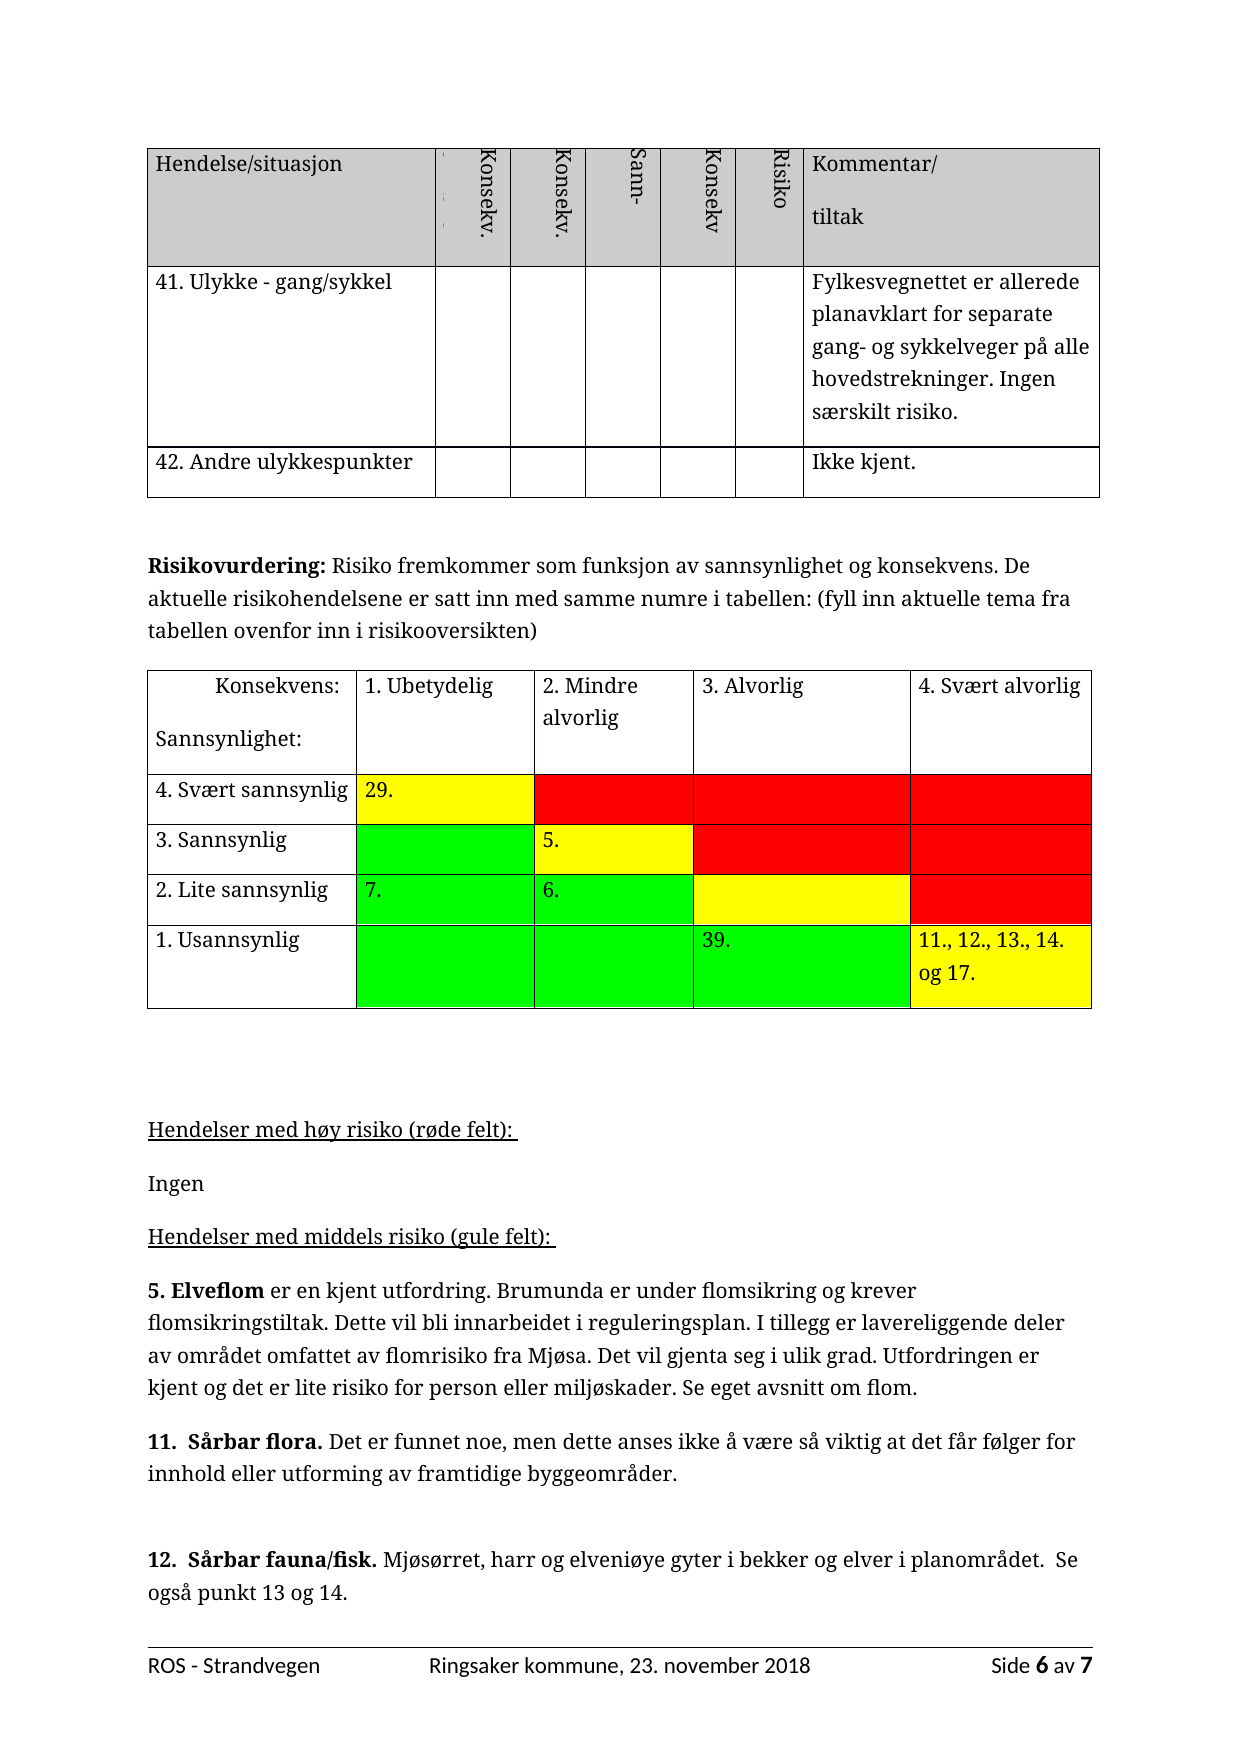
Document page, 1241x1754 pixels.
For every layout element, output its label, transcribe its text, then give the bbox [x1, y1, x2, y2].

table_cell 7. [357, 875, 534, 924]
table_cell 42. Andre ulykkespunkter [148, 448, 435, 497]
table_cell 29. [357, 775, 534, 824]
table_header Konsekvens: Sannsynlighet: [148, 671, 356, 774]
text 5. Elveflom er en kjent utfordring. Brumunda er under flomsikring og krever flomsikringstiltak. Dette vil bli innarbeidet i reguleringsplan. I tillegg er lavereliggende deler av området omfattet av flomrisiko fra Mjøsa. Det vil gjenta seg i ulik grad. Utfordringen er kjent og det er lite risiko for person eller miljøskader. Se eget avsnitt om flom. [148, 1276, 1093, 1402]
table_cell 5. [535, 825, 693, 874]
table_cell [911, 825, 1091, 874]
table_header Hendelse/situasjon [148, 149, 435, 266]
text Hendelser med middels risiko (gule felt): [148, 1222, 1093, 1251]
text 11. Sårbar flora. Det er funnet noe, men dette anses ikke å være så viktig at det får følger for innhold eller utforming av framtidige byggeområder. [148, 1427, 1093, 1520]
table_cell Fylkesvegnettet er allerede planavklart for separate gang- og sykkelveger på alle hovedstrekninger. Ingen særskilt risiko. [804, 267, 1099, 446]
table_cell [736, 267, 803, 446]
table_cell [911, 775, 1091, 824]
table_cell 1. Usannsynlig [148, 926, 356, 1007]
table_cell [736, 448, 803, 497]
table_cell 41. Ulykke - gang/sykkel [148, 267, 435, 446]
table_cell [694, 825, 910, 874]
text Hendelser med høy risiko (røde felt): [148, 1115, 1093, 1144]
table_cell [661, 448, 735, 497]
table_header 4. Svært alvorlig [911, 671, 1091, 774]
table_header 3. Alvorlig [694, 671, 910, 774]
text Ingen [148, 1169, 1093, 1197]
table_cell 4. Svært sannsynlig [148, 775, 356, 824]
table_cell [586, 448, 660, 497]
table_cell [511, 267, 585, 446]
table_cell [661, 267, 735, 446]
text Risikovurdering: Risiko fremkommer som funksjon av sannsynlighet og konsekvens. De aktuelle risikohendelsene er satt inn med samme numre i tabellen: (fyll inn aktuelle tema fra tabellen ovenfor inn i risikooversikten) [148, 551, 1093, 645]
table_cell 3. Sannsynlig [148, 825, 356, 874]
table_cell [535, 926, 693, 1007]
table_header Konsekv [661, 149, 735, 266]
table_header Sann- synlighet [586, 149, 660, 266]
table_cell [357, 926, 534, 1007]
table_cell [586, 267, 660, 446]
table_cell [694, 775, 910, 824]
text 12. Sårbar fauna/fisk. Mjøsørret, harr og elveniøye gyter i bekker og elver i planområdet. Se også punkt 13 og 14. [148, 1545, 1093, 1606]
table_cell [535, 775, 693, 824]
table_cell 39. [694, 926, 910, 1007]
table_cell [436, 448, 510, 497]
table_header Kommentar/ tiltak [804, 149, 1099, 266]
table_cell 2. Lite sannsynlig [148, 875, 356, 924]
table_cell 6. [535, 875, 693, 924]
table_header 1. Ubetydelig [357, 671, 534, 774]
table_cell [694, 875, 910, 924]
table_cell Ikke kjent. [804, 448, 1099, 497]
table_cell [511, 448, 585, 497]
table_cell [436, 267, 510, 446]
table_header 2. Mindre alvorlig [535, 671, 693, 774]
table_header Risiko [736, 149, 803, 266]
table_header Konsekv. for tiltak [436, 149, 510, 266]
table_cell 11., 12., 13., 14. og 17. [911, 926, 1091, 1007]
table_cell [911, 875, 1091, 924]
table_cell [357, 825, 534, 874]
table_header Konsekv. av tiltak [511, 149, 585, 266]
